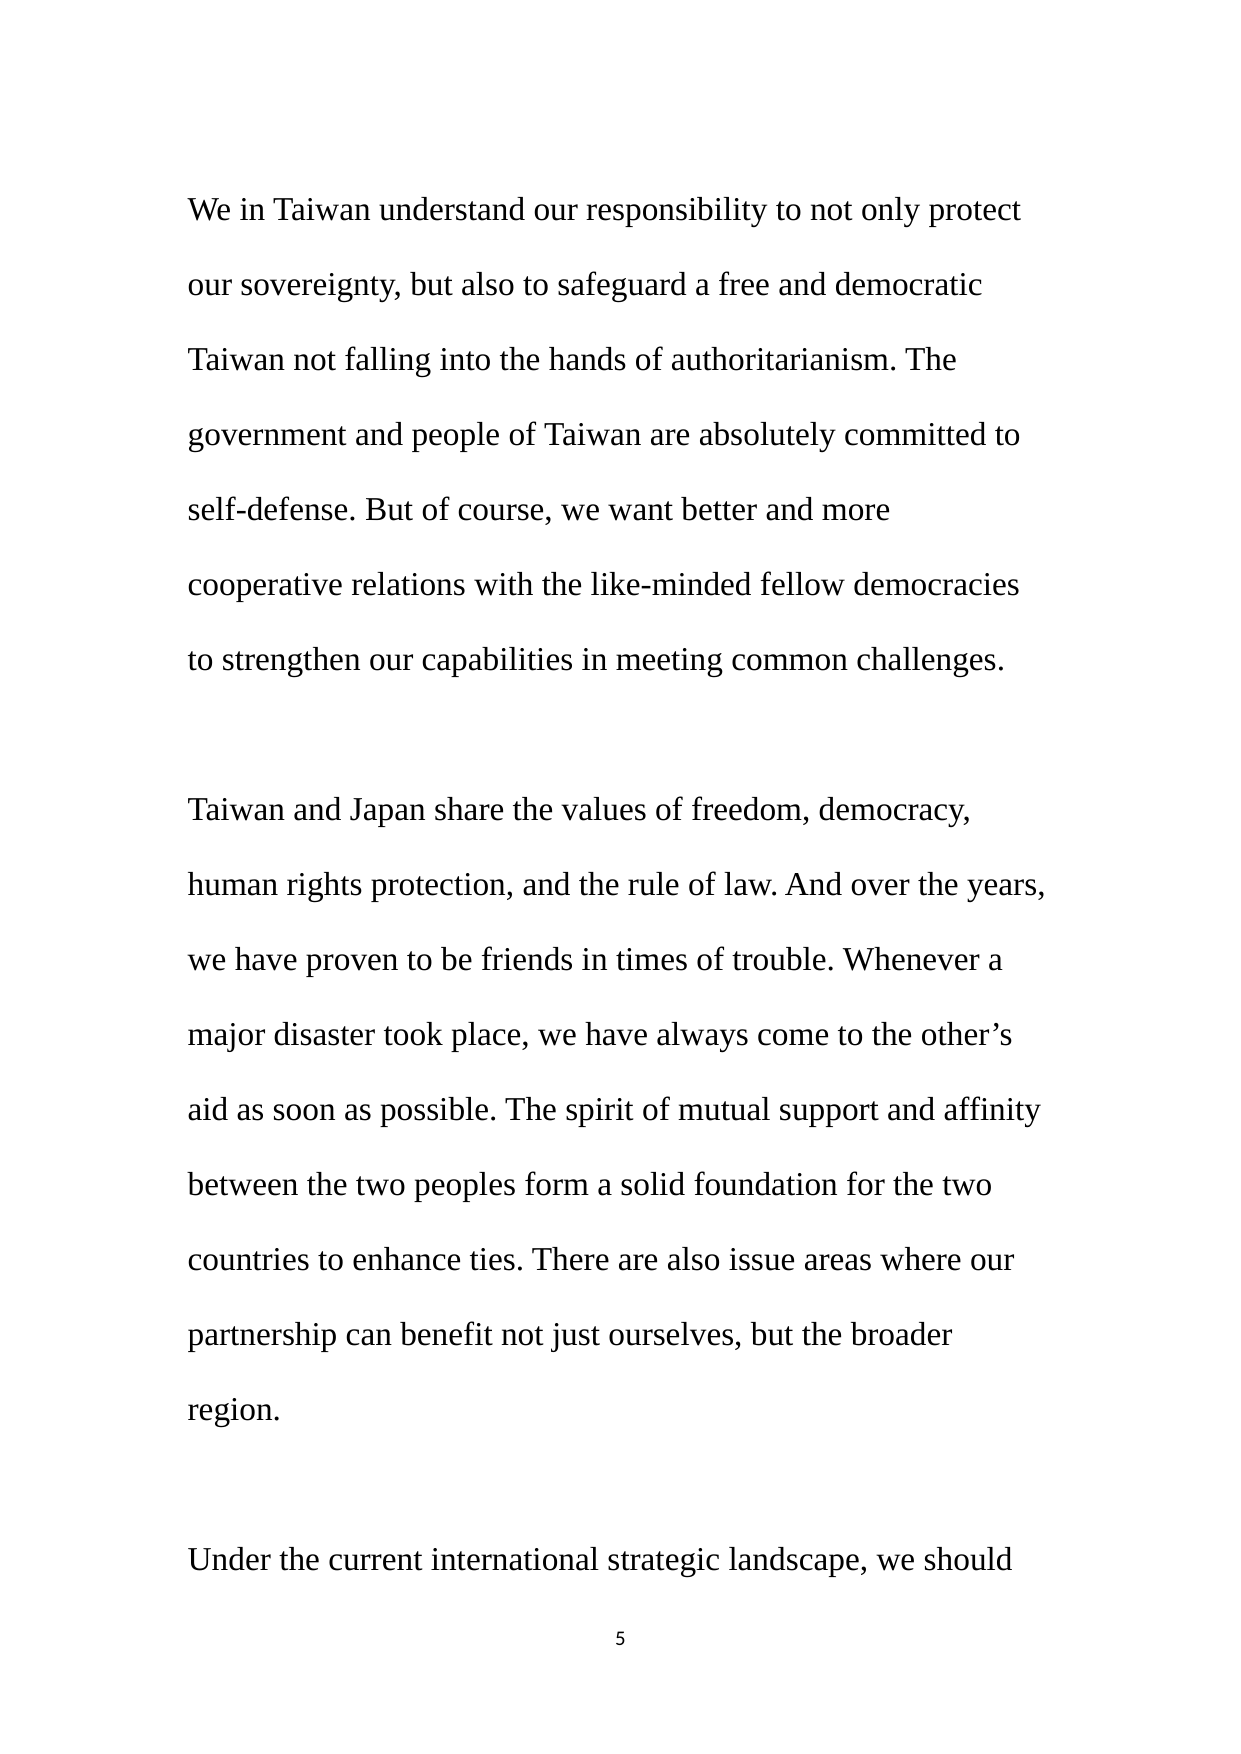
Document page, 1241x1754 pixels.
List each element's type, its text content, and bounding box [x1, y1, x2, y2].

text Taiwan and Japan share the values of freedom, democracy, human rights protection, and the rule of law. And over the years, we have proven to be friends in times of trouble. Whenever a major disaster took place, we have always come to the other’s aid as soon as possible. The spirit of mutual support and affinity between the two peoples form a solid foundation for the two countries to enhance ties. There are also issue areas where our partnership can benefit not just ourselves, but the broader region. [187, 764, 1053, 1439]
text We in Taiwan understand our responsibility to not only protect our sovereignty, but also to safeguard a free and democratic Taiwan not falling into the hands of authoritarianism. The government and people of Taiwan are absolutely committed to self-defense. But of course, we want better and more cooperative relations with the like-minded fellow democracies to strengthen our capabilities in meeting common challenges. [187, 164, 1053, 689]
text Under the current international strategic landscape, we should [187, 1514, 1053, 1589]
